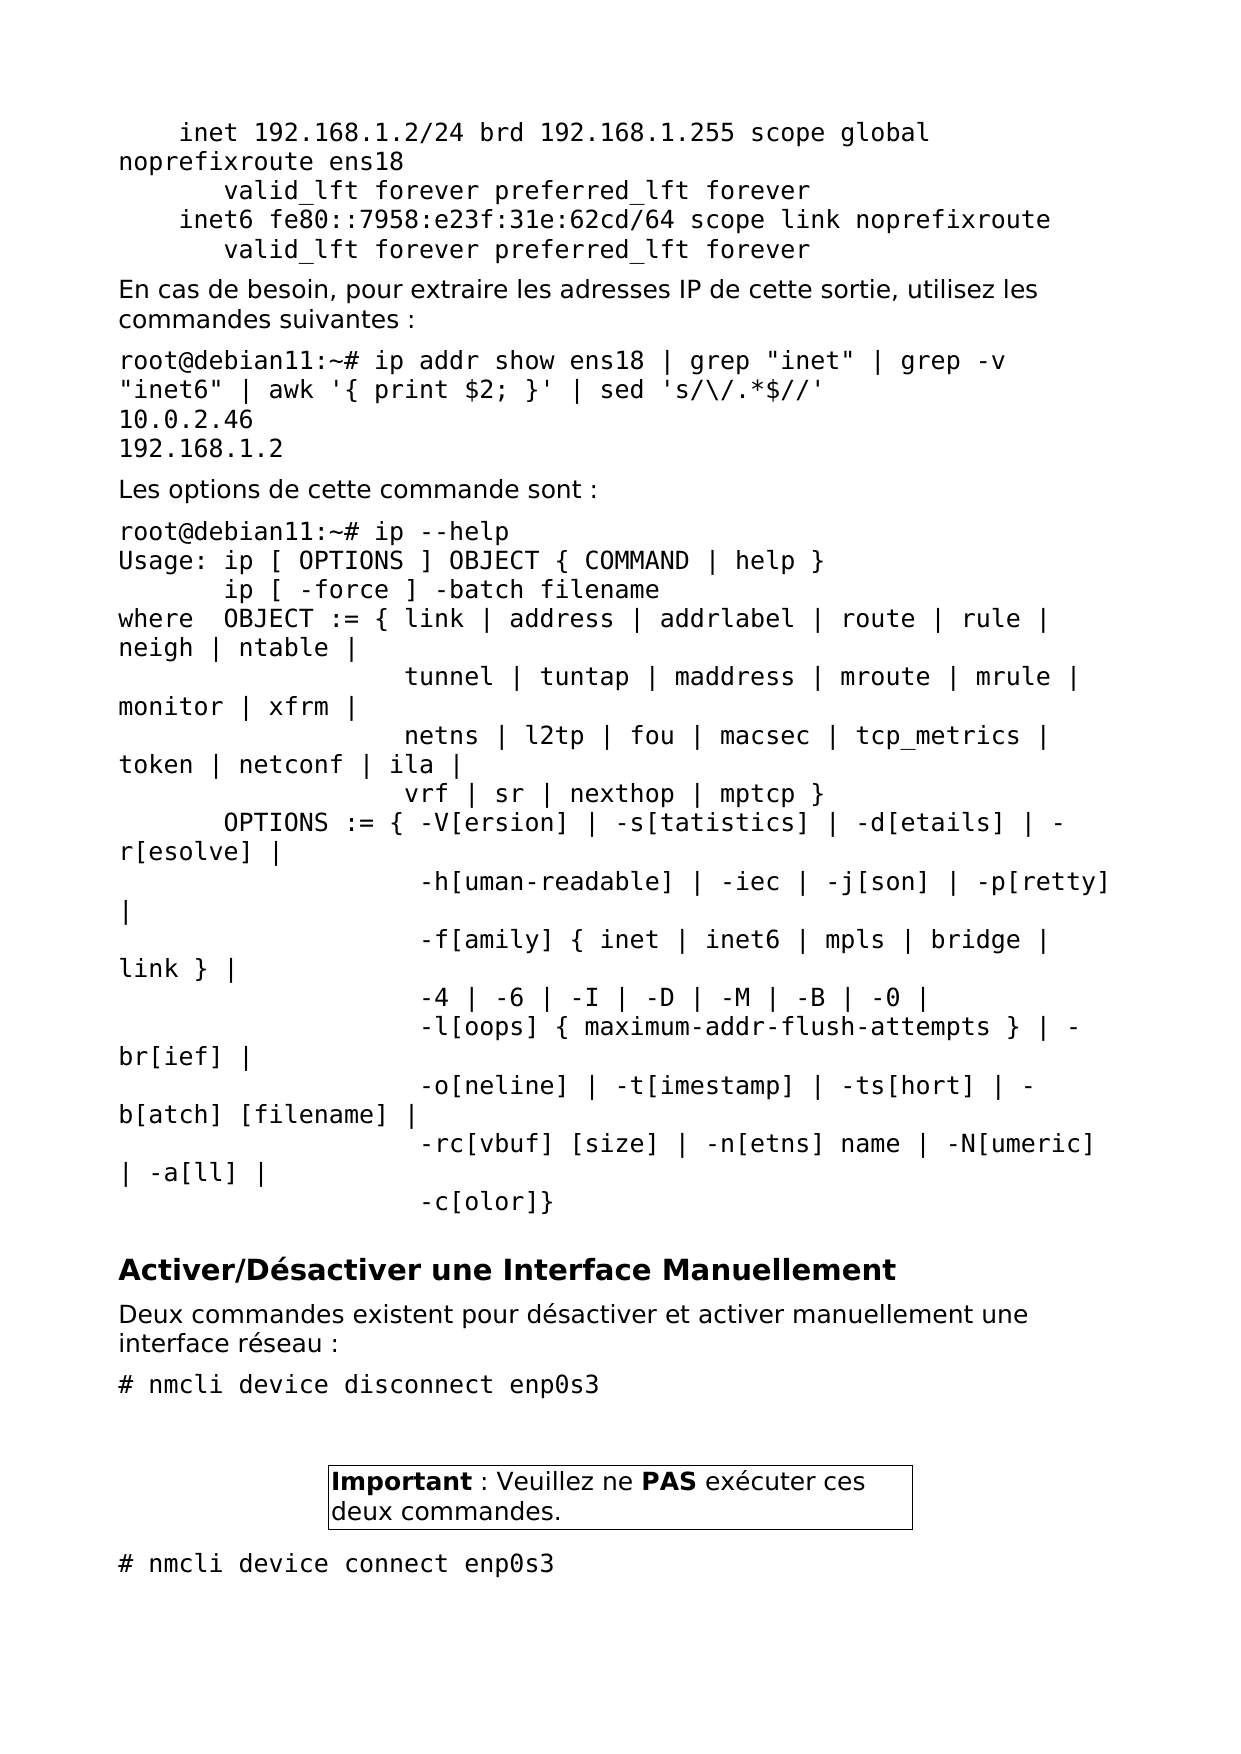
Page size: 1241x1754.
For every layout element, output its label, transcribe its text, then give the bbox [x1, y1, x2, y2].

text Deux commandes existent pour désactiver et activer manuellement une interface réseau : [118, 1300, 1122, 1358]
text En cas de besoin, pour extraire les adresses IP de cette sortie, utilisez les commandes suivantes : [118, 276, 1122, 334]
text # nmcli device disconnect enp0s3 # nmcli device connect enp0s3 [118, 1371, 1122, 1579]
text root@debian11:~# ip addr show ens18 | grep "inet" | grep -v "inet6" | awk '{ print $2; }' | sed 's/\/.*$//' 10.0.2.46 192.168.1.2 [118, 347, 1122, 463]
table_header Important : Veuillez ne PAS exécuter ces deux commandes. [329, 1466, 912, 1529]
text root@debian11:~# ip --help Usage: ip [ OPTIONS ] OBJECT { COMMAND | help } ip [ -force ] -batch filename where OBJECT := { link | address | addrlabel | route | rule | neigh | ntable | tunnel | tuntap | maddress | mroute | mrule | monitor | xfrm | netns | l2tp | fou | macsec | tcp_metrics | token | netconf | ila | vrf | sr | nexthop | mptcp } OPTIONS := { -V[ersion] | -s[tatistics] | -d[etails] | -r[esolve] | -h[uman-readable] | -iec | -j[son] | -p[retty] | -f[amily] { inet | inet6 | mpls | bridge | link } | -4 | -6 | -I | -D | -M | -B | -0 | -l[oops] { maximum-addr-flush-attempts } | -br[ief] | -o[neline] | -t[imestamp] | -ts[hort] | -b[atch] [filename] | -rc[vbuf] [size] | -n[etns] name | -N[umeric] | -a[ll] | -c[olor]} [118, 517, 1122, 1217]
text Les options de cette commande sont : [118, 475, 1122, 504]
text inet 192.168.1.2/24 brd 192.168.1.255 scope global noprefixroute ens18 valid_lft forever preferred_lft forever inet6 fe80::7958:e23f:31e:62cd/64 scope link noprefixroute valid_lft forever preferred_lft forever [118, 118, 1122, 264]
subtitle Activer/Désactiver une Interface Manuellement [118, 1253, 1122, 1287]
